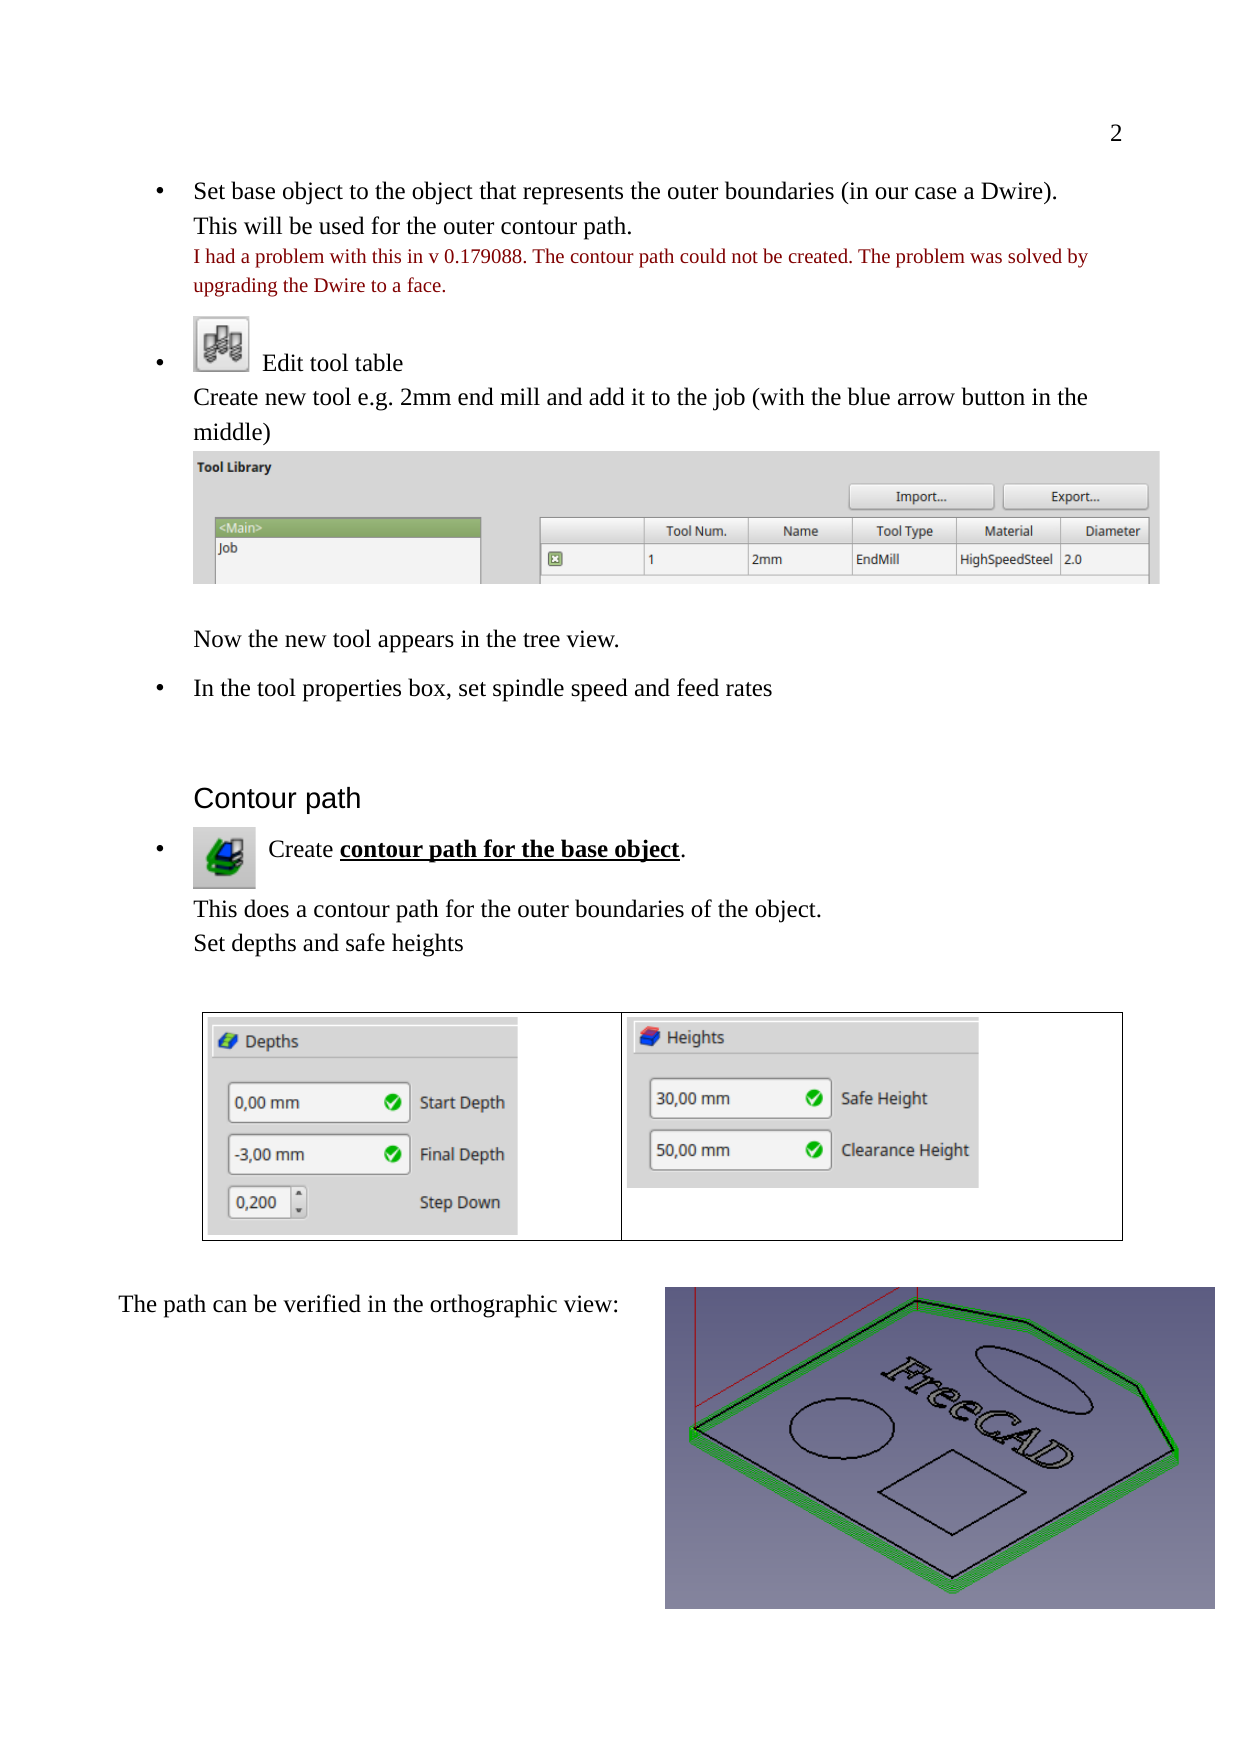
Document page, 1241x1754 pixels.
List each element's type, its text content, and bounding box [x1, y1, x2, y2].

table_header [622, 1013, 1122, 1240]
list Set base object to the object that represents the outer boundaries (in our case a Dwire). This will be used for the outer contour path. I had a problem with this in v 0.179088. The contour path could not be created. The problem was solved by upgrading the Dwire to a face. [156, 176, 1122, 297]
picture [626, 1017, 979, 1188]
picture [193, 451, 1160, 584]
picture [207, 1017, 518, 1235]
subtitle Contour path [156, 781, 1122, 815]
picture [665, 1287, 1215, 1609]
table_header [203, 1013, 621, 1240]
list Create contour path for the base object. This does a contour path for the outer boundaries of the object. Set depths and safe heights [156, 827, 1122, 992]
list Edit tool table Create new tool e.g. 2mm end mill and add it to the job (with the blue arrow button in the middle) Now the new tool appears in the tree view. [156, 317, 1122, 652]
picture [193, 316, 250, 372]
picture [193, 827, 256, 889]
text The path can be verified in the orthographic view: [118, 1289, 665, 1318]
list In the tool properties box, set spindle speed and feed rates [156, 673, 1122, 736]
